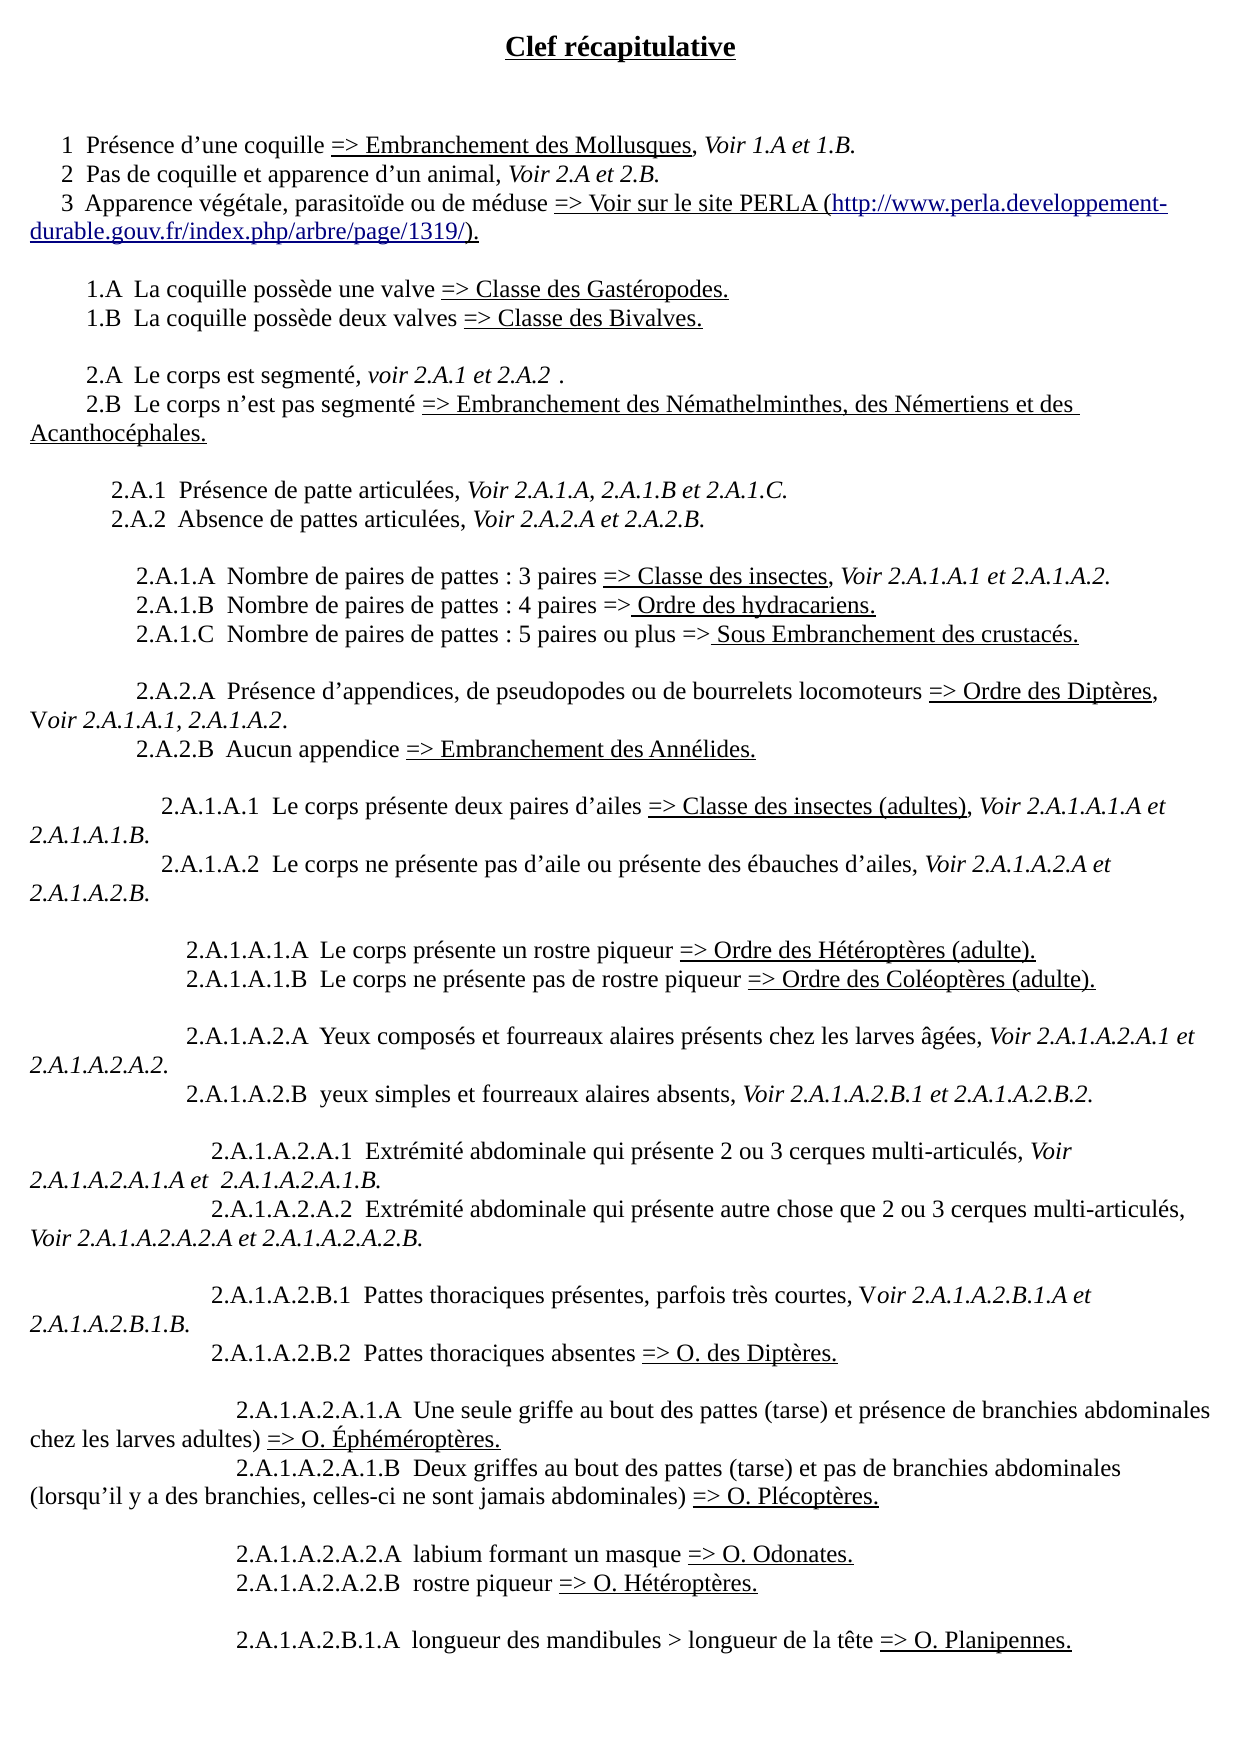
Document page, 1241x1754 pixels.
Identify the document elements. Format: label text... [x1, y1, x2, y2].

text 3 Apparence végétale, parasitoïde ou de méduse => Voir sur le site PERLA (http://www.perla.developpement-durable.gouv.fr/index.php/arbre/page/1319/). [29, 188, 1211, 245]
text 2.A.1.A.2.A.2.B rostre piqueur => O. Hétéroptères. [29, 1568, 1211, 1596]
text 2.A.1.A.2.A.1 Extrémité abdominale qui présente 2 ou 3 cerques multi-articulés, Voir 2.A.1.A.2.A.1.A et 2.A.1.A.2.A.1.B. [29, 1136, 1211, 1194]
text 2.A.1.A.2.B.1 Pattes thoraciques présentes, parfois très courtes, Voir 2.A.1.A.2.B.1.A et 2.A.1.A.2.B.1.B. [29, 1280, 1211, 1338]
text 2.A.1.A.2.A Yeux composés et fourreaux alaires présents chez les larves âgées, Voir 2.A.1.A.2.A.1 et 2.A.1.A.2.A.2. [29, 1021, 1211, 1079]
text Clef récapitulative [29, 29, 1211, 63]
text 2.A.2.A Présence d’appendices, de pseudopodes ou de bourrelets locomoteurs => Ordre des Diptères, Voir 2.A.1.A.1, 2.A.1.A.2. [29, 676, 1211, 734]
text 2.A.1.A.2.A.1.A Une seule griffe au bout des pattes (tarse) et présence de branchies abdominales chez les larves adultes) => O. Éphéméroptères. [29, 1395, 1211, 1453]
text 1.B La coquille possède deux valves => Classe des Bivalves. [29, 303, 1211, 331]
text 2.A.1.A.2.B yeux simples et fourreaux alaires absents, Voir 2.A.1.A.2.B.1 et 2.A.1.A.2.B.2. [29, 1079, 1211, 1108]
text 2.A.2.B Aucun appendice => Embranchement des Annélides. [29, 734, 1211, 763]
text 2.A.2 Absence de pattes articulées, Voir 2.A.2.A et 2.A.2.B. [29, 504, 1211, 533]
text 2.A Le corps est segmenté, voir 2.A.1 et 2.A.2 . [29, 360, 1211, 389]
text 2.B Le corps n’est pas segmenté => Embranchement des Némathelminthes, des Némertiens et des Acanthocéphales. [29, 389, 1211, 446]
text 2.A.1.A.2.A.2.A labium formant un masque => O. Odonates. [29, 1539, 1211, 1568]
text 2.A.1.A.2.B.1.A longueur des mandibules > longueur de la tête => O. Planipennes. [29, 1625, 1211, 1654]
text 2.A.1.A.2 Le corps ne présente pas d’aile ou présente des ébauches d’ailes, Voir 2.A.1.A.2.A et 2.A.1.A.2.B. [29, 849, 1211, 906]
text 2 Pas de coquille et apparence d’un animal, Voir 2.A et 2.B. [29, 159, 1211, 188]
text 2.A.1.B Nombre de paires de pattes : 4 paires => Ordre des hydracariens. [29, 590, 1211, 619]
text 2.A.1 Présence de patte articulées, Voir 2.A.1.A, 2.A.1.B et 2.A.1.C. [29, 475, 1211, 504]
text 2.A.1.C Nombre de paires de pattes : 5 paires ou plus => Sous Embranchement des crustacés. [29, 619, 1211, 648]
text 2.A.1.A.1 Le corps présente deux paires d’ailes => Classe des insectes (adultes), Voir 2.A.1.A.1.A et 2.A.1.A.1.B. [29, 791, 1211, 849]
text 1.A La coquille possède une valve => Classe des Gastéropodes. [29, 274, 1211, 303]
text 2.A.1.A Nombre de paires de pattes : 3 paires => Classe des insectes, Voir 2.A.1.A.1 et 2.A.1.A.2. [29, 561, 1211, 590]
text 2.A.1.A.2.B.2 Pattes thoraciques absentes => O. des Diptères. [29, 1338, 1211, 1366]
text 1 Présence d’une coquille => Embranchement des Mollusques, Voir 1.A et 1.B. [29, 130, 1211, 159]
text 2.A.1.A.2.A.1.B Deux griffes au bout des pattes (tarse) et pas de branchies abdominales (lorsqu’il y a des branchies, celles-ci ne sont jamais abdominales) => O. Plécoptères. [29, 1453, 1211, 1510]
text 2.A.1.A.2.A.2 Extrémité abdominale qui présente autre chose que 2 ou 3 cerques multi-articulés, Voir 2.A.1.A.2.A.2.A et 2.A.1.A.2.A.2.B. [29, 1194, 1211, 1251]
text 2.A.1.A.1.B Le corps ne présente pas de rostre piqueur => Ordre des Coléoptères (adulte). [29, 964, 1211, 993]
text 2.A.1.A.1.A Le corps présente un rostre piqueur => Ordre des Hétéroptères (adulte). [29, 935, 1211, 964]
